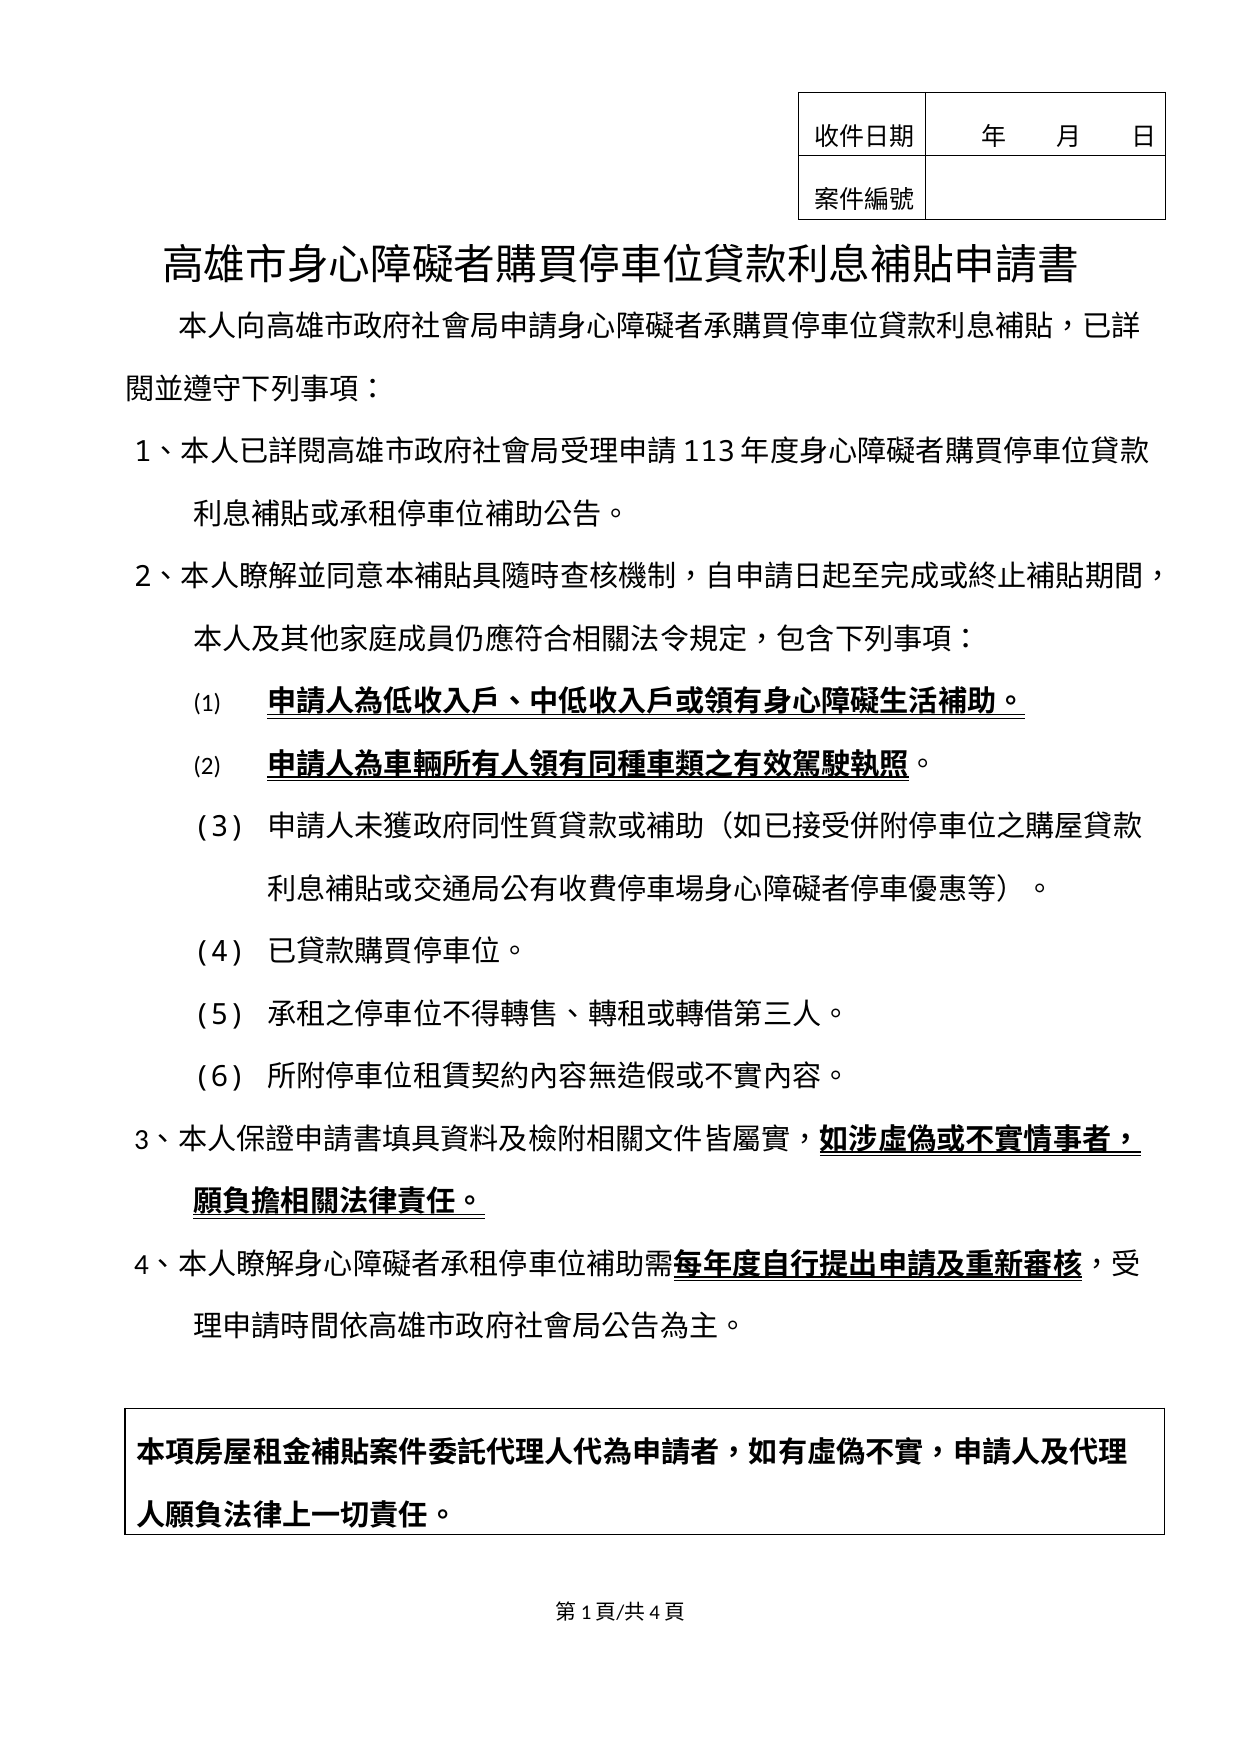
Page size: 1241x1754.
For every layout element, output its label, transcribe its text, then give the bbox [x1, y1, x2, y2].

list 申請人為車輛所有人領有同種車類之有效駕駛執照。 [193, 720, 1165, 782]
list 本人瞭解並同意本補貼具隨時查核機制，自申請日起至完成或終止補貼期間，本人及其他家庭成員仍應符合相關法令規定，包含下列事項： [134, 532, 1165, 657]
list 本人瞭解身心障礙者承租停車位補助需每年度自行提出申請及重新審核，受理申請時間依高雄市政府社會局公告為主。 [134, 1220, 1165, 1345]
table_header 年 月 日 [926, 93, 1165, 155]
table_header 本項房屋租金補貼案件委託代理人代為申請者，如有虛偽不實，申請人及代理人願負法律上一切責任。 [126, 1409, 1164, 1533]
text 本人向高雄市政府社會局申請身心障礙者承購買停車位貸款利息補貼，已詳閱並遵守下列事項： [125, 282, 1165, 407]
table_header 收件日期 [799, 93, 925, 155]
table_cell [926, 156, 1165, 219]
text 高雄市身心障礙者購買停車位貸款利息補貼申請書 [75, 220, 1165, 282]
list 申請人為低收入戶、中低收入戶或領有身心障礙生活補助。 [193, 657, 1165, 720]
list 所附停車位租賃契約內容無造假或不實內容。 [193, 1032, 1165, 1095]
list 本人保證申請書填具資料及檢附相關文件皆屬實，如涉虛偽或不實情事者，願負擔相關法律責任。 [134, 1095, 1165, 1220]
list 承租之停車位不得轉售、轉租或轉借第三人。 [193, 970, 1165, 1032]
list 已貸款購買停車位。 [193, 907, 1165, 970]
list 本人已詳閱高雄市政府社會局受理申請113年度身心障礙者購買停車位貸款利息補貼或承租停車位補助公告。 [134, 407, 1165, 532]
table_cell 案件編號 [799, 156, 925, 219]
list 申請人未獲政府同性質貸款或補助（如已接受併附停車位之購屋貸款利息補貼或交通局公有收費停車場身心障礙者停車優惠等）。 [193, 782, 1165, 907]
